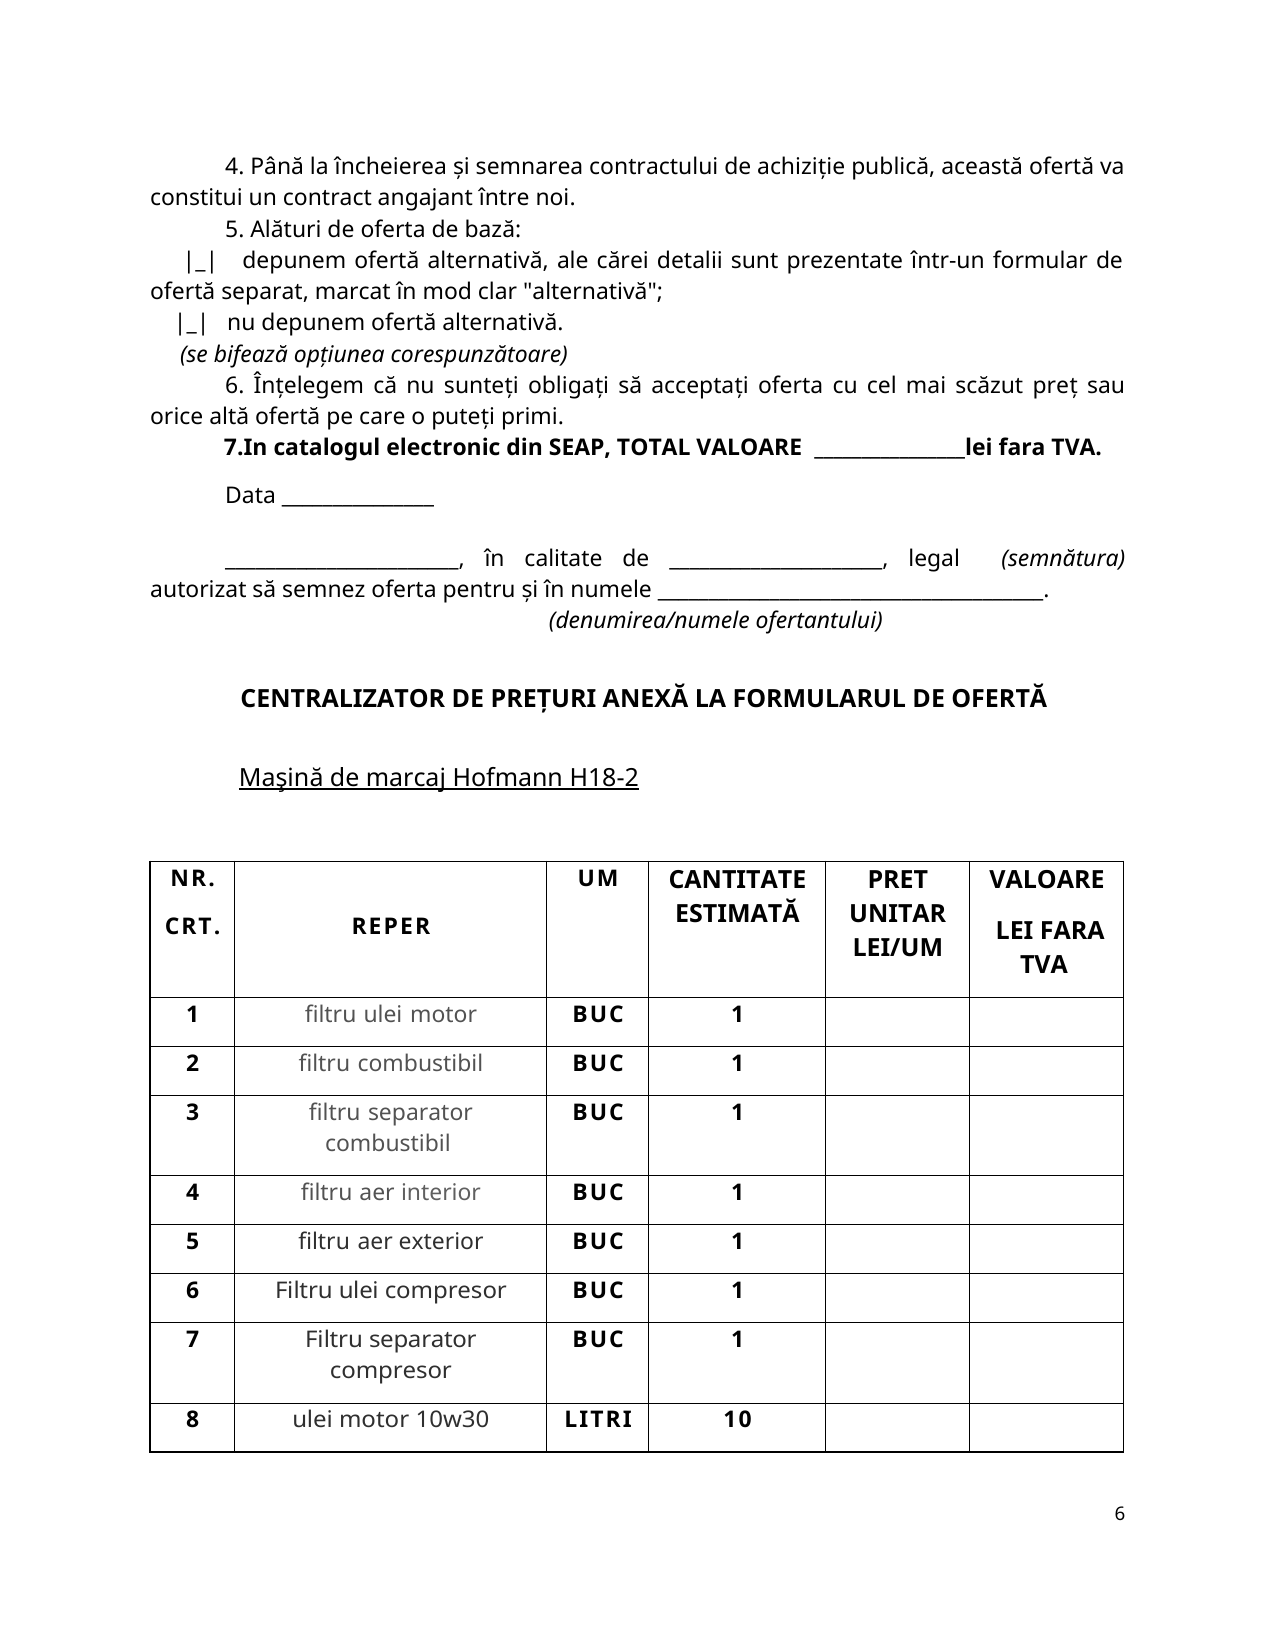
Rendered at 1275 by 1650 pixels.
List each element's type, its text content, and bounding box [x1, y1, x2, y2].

table_header NR. CRT. [151, 862, 234, 997]
table_cell filtru aer interior [235, 1176, 546, 1224]
table_cell [826, 1176, 969, 1224]
table_cell filtru combustibil [235, 1047, 546, 1095]
text 6. Înţelegem că nu sunteţi obligaţi să acceptaţi oferta cu cel mai scăzut preţ sau orice altă ofertă pe care o puteţi primi. [150, 369, 1125, 431]
table_cell [970, 1323, 1123, 1402]
table_cell [970, 998, 1123, 1046]
table_cell BUC [547, 1096, 648, 1175]
subtitle Maşină de marcaj Hofmann H18-2 [239, 759, 1125, 793]
text |_| depunem ofertă alternativă, ale cărei detalii sunt prezentate într-un formular de ofertă separat, marcat în mod clar "alternativă"; [150, 244, 1125, 306]
table_cell 5 [151, 1225, 234, 1273]
table_cell 1 [151, 998, 234, 1046]
table_cell 1 [649, 1225, 825, 1273]
table_header REPER [235, 862, 546, 997]
table_cell BUC [547, 1047, 648, 1095]
table_header VALOARE LEI FARA TVA [970, 862, 1123, 997]
table_cell [826, 1047, 969, 1095]
table_cell ulei motor 10w30 [235, 1404, 546, 1451]
table_cell Filtru separator compresor [235, 1323, 546, 1402]
table_cell 6 [151, 1274, 234, 1322]
table_cell [826, 1225, 969, 1273]
table_header UM [547, 862, 648, 997]
table_cell 2 [151, 1047, 234, 1095]
table_cell [826, 1404, 969, 1451]
table_cell 8 [151, 1404, 234, 1451]
table_cell 1 [649, 1047, 825, 1095]
table_cell [826, 998, 969, 1046]
text 5. Alături de oferta de bază: [150, 212, 1125, 244]
table_cell 1 [649, 1274, 825, 1322]
table_cell Filtru ulei compresor [235, 1274, 546, 1322]
table_cell BUC [547, 1323, 648, 1402]
table_cell 1 [649, 998, 825, 1046]
table_cell 7 [151, 1323, 234, 1402]
text CENTRALIZATOR DE PREȚURI ANEXĂ LA FORMULARUL DE OFERTĂ [150, 681, 1125, 715]
table_cell [970, 1274, 1123, 1322]
text (se bifează opţiunea corespunzătoare) [150, 337, 1125, 369]
table_cell [826, 1274, 969, 1322]
text Data _______________ [150, 479, 1125, 510]
table_cell [970, 1225, 1123, 1273]
table_cell [970, 1047, 1123, 1095]
table_cell [970, 1404, 1123, 1451]
table_cell BUC [547, 1274, 648, 1322]
table_cell [970, 1096, 1123, 1175]
table_cell filtru ulei motor [235, 998, 546, 1046]
table_cell filtru separator combustibil [235, 1096, 546, 1175]
list 7.In catalogul electronic din SEAP, TOTAL VALOARE ________________lei fara TVA. [150, 431, 1125, 462]
table_header PRET UNITAR LEI/UM [826, 862, 969, 997]
table_cell [826, 1323, 969, 1402]
table_cell [970, 1176, 1123, 1224]
text |_| nu depunem ofertă alternativă. [150, 306, 1125, 337]
table_cell 1 [649, 1096, 825, 1175]
table_cell BUC [547, 1176, 648, 1224]
table_cell 1 [649, 1323, 825, 1402]
table_cell [826, 1096, 969, 1175]
table_cell 4 [151, 1176, 234, 1224]
table_cell BUC [547, 998, 648, 1046]
text 4. Până la încheierea şi semnarea contractului de achiziţie publică, această ofertă va constitui un contract angajant între noi. [150, 150, 1125, 212]
table_cell LITRI [547, 1404, 648, 1451]
table_cell 10 [649, 1404, 825, 1451]
text (denumirea/numele ofertantului) [150, 604, 1125, 635]
table_cell BUC [547, 1225, 648, 1273]
text _______________________, în calitate de _____________________, legal (semnătura) autorizat să semnez oferta pentru şi în numele ______________________________________. [150, 542, 1125, 604]
table_header CANTITATE ESTIMATĂ [649, 862, 825, 997]
table_cell filtru aer exterior [235, 1225, 546, 1273]
table_cell 1 [649, 1176, 825, 1224]
table_cell 3 [151, 1096, 234, 1175]
